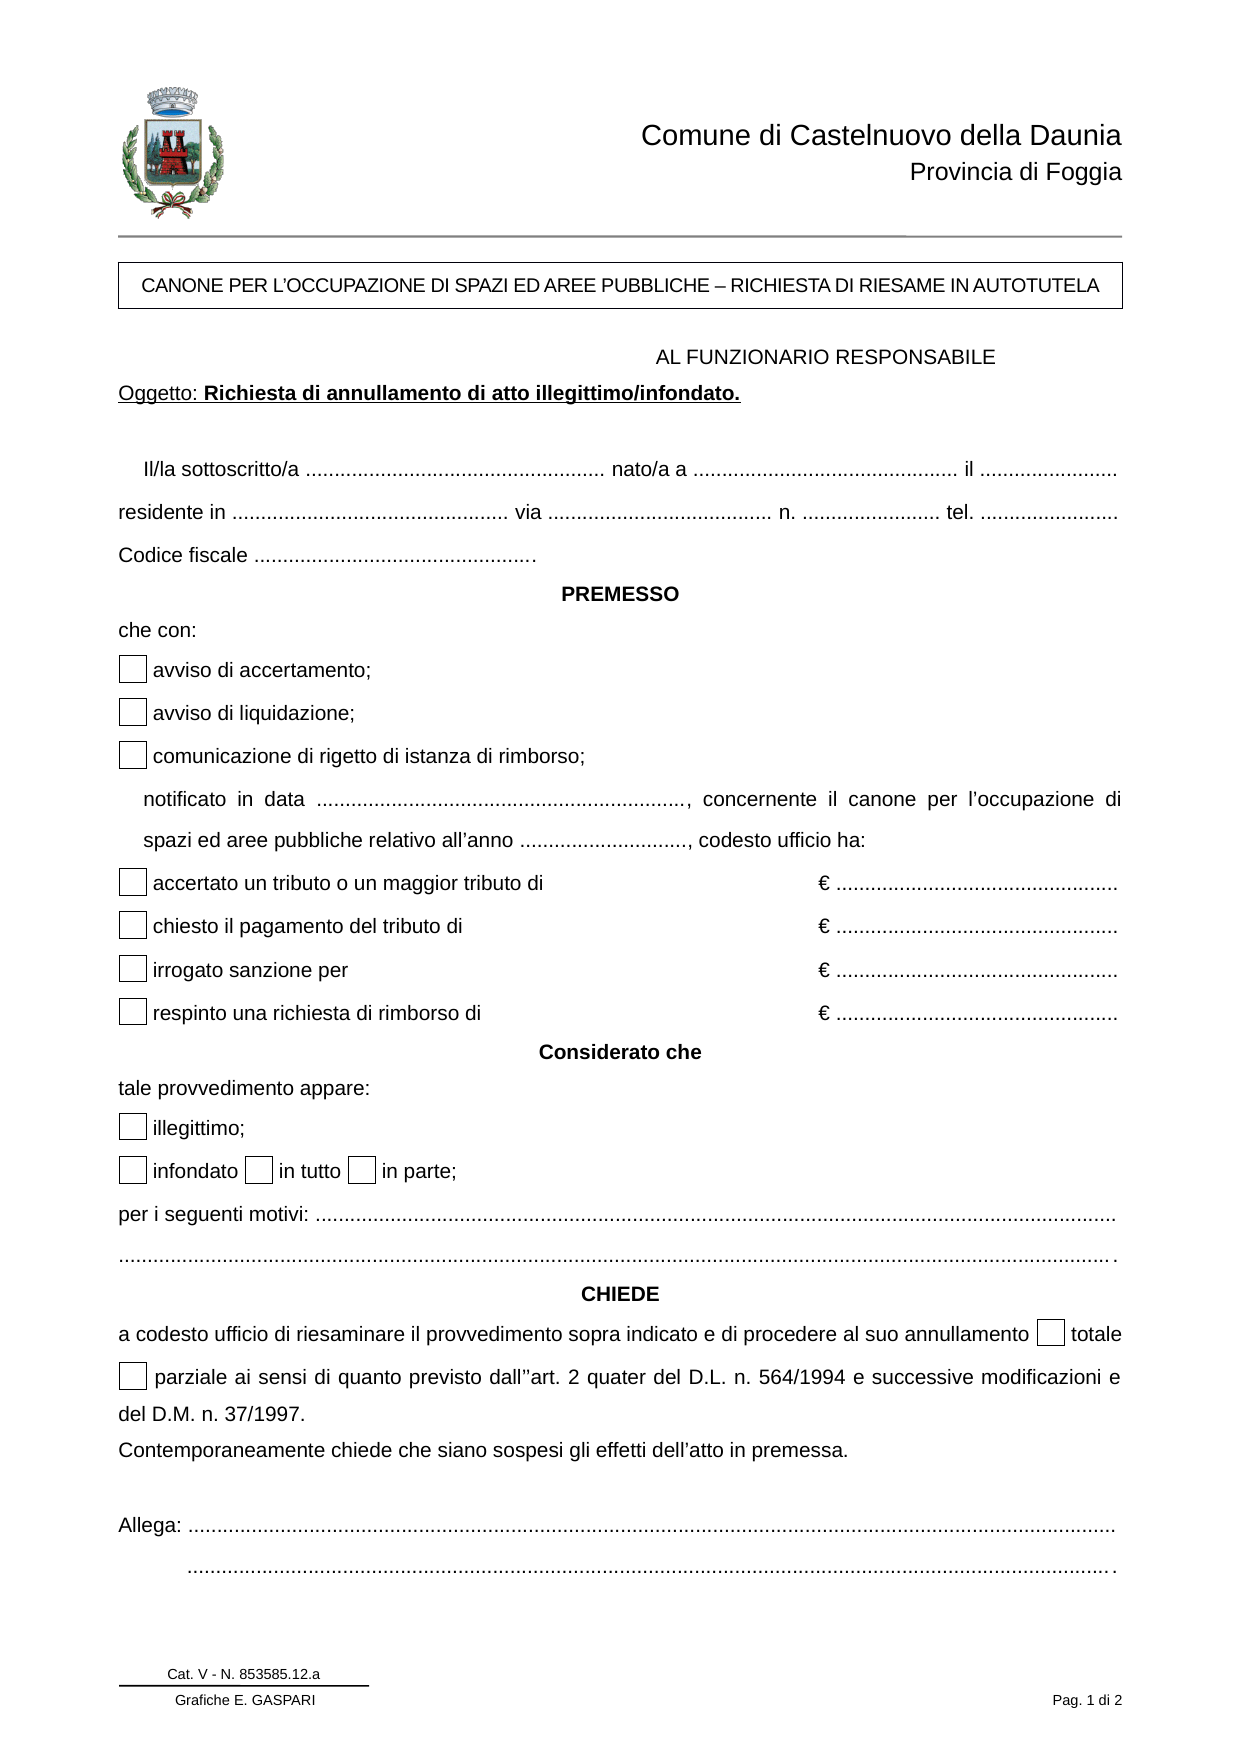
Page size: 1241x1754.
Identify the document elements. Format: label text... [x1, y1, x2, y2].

text irrogato sanzione per € ................................................. [118, 954, 1122, 982]
text respinto una richiesta di rimborso di € ................................................. [118, 997, 1122, 1026]
text Contemporaneamente chiede che siano sospesi gli effetti dell’atto in premessa. [118, 1438, 1122, 1462]
text Codice fiscale ................................................. [118, 539, 1122, 568]
text per i seguenti motivi: ........................................................................................................................................... ............................................................................................................................................................................. [118, 1198, 1122, 1267]
text Provincia di Foggia [224, 157, 1122, 185]
text accertato un tributo o un maggior tributo di € ................................................. [118, 867, 1122, 896]
text notificato in data ................................................................, concernente il canone per l’occupazione di spazi ed aree pubbliche relativo all’anno ............................., codesto ufficio ha: [143, 783, 1122, 853]
text comunicazione di rigetto di istanza di rimborso; [118, 740, 1122, 769]
text Comune di Castelnuovo della Daunia [224, 118, 1122, 152]
text CHIEDE [118, 1282, 1122, 1306]
text tale provvedimento appare: [118, 1076, 1122, 1100]
text avviso di liquidazione; [118, 697, 1122, 726]
text a codesto ufficio di riesaminare il provvedimento sopra indicato e di procedere al suo annullamento totale parziale ai sensi di quanto previsto dall’’art. 2 quater del D.L. n. 564/1994 e successive modificazioni e del D.M. n. 37/1997. [118, 1318, 1122, 1426]
text Considerato che [118, 1040, 1122, 1064]
text Il/la sottoscritto/a .................................................... nato/a a .............................................. il ........................ [118, 453, 1122, 482]
text PREMESSO [118, 582, 1122, 606]
text chiesto il pagamento del tributo di € ................................................. [147, 911, 1122, 939]
text avviso di accertamento; [118, 654, 1122, 683]
text illegittimo; [118, 1112, 1122, 1141]
text Allega: ................................................................................................................................................................. ................................................................................................................................................................. [118, 1509, 1122, 1579]
text Oggetto: Richiesta di annullamento di atto illegittimo/infondato. [118, 381, 1122, 405]
text AL FUNZIONARIO RESPONSABILE [656, 345, 1122, 369]
text residente in ................................................ via ....................................... n. ........................ tel. ........................ [118, 496, 1122, 525]
text infondato in tutto in parte; [118, 1155, 1122, 1184]
text che con: [118, 618, 1122, 642]
table_header CANONE PER L’OCCUPAZIONE DI SPAZI ED AREE PUBBLICHE – RICHIESTA DI RIESAME IN AUTOTUTELA [119, 263, 1122, 308]
picture [122, 87, 224, 219]
